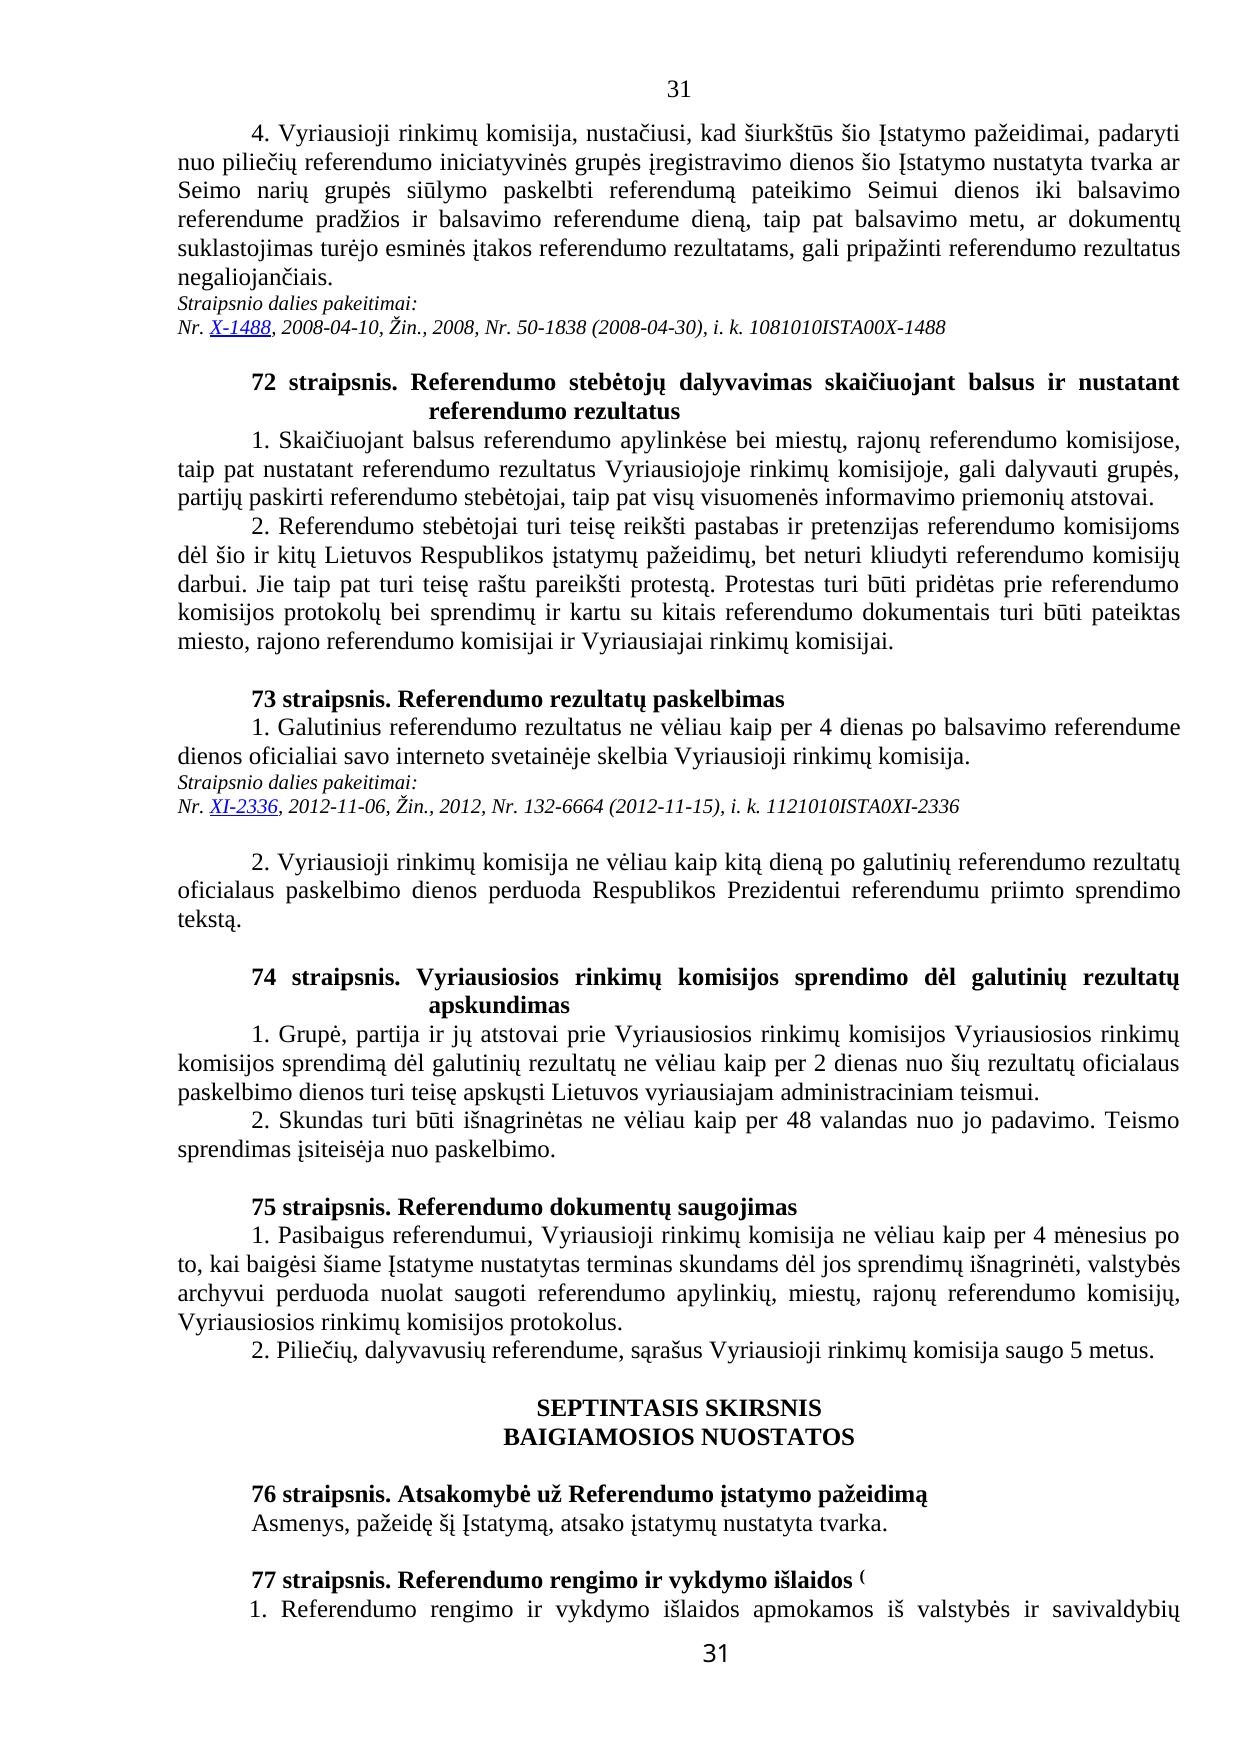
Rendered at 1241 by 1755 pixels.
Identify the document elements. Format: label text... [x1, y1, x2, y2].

text 76 straipsnis. Atsakomybė už Referendumo įstatymo pažeidimą [177, 1479, 1181, 1508]
text 73 straipsnis. Referendumo rezultatų paskelbimas [177, 684, 1181, 712]
text 1. Grupė, partija ir jų atstovai prie Vyriausiosios rinkimų komisijos Vyriausiosios rinkimų komisijos sprendimą dėl galutinių rezultatų ne vėliau kaip per 2 dienas nuo šių rezultatų oficialaus paskelbimo dienos turi teisę apskųsti Lietuvos vyriausiajam administraciniam teismui. [177, 1019, 1181, 1106]
text BAIGIAMOSIOS NUOSTATOS [177, 1422, 1181, 1451]
text 4. Vyriausioji rinkimų komisija, nustačiusi, kad šiurkštūs šio Įstatymo pažeidimai, padaryti nuo piliečių referendumo iniciatyvinės grupės įregistravimo dienos šio Įstatymo nustatyta tvarka ar Seimo narių grupės siūlymo paskelbti referendumą pateikimo Seimui dienos iki balsavimo referendume pradžios ir balsavimo referendume dieną, taip pat balsavimo metu, ar dokumentų suklastojimas turėjo esminės įtakos referendumo rezultatams, gali pripažinti referendumo rezultatus negaliojančiais. [177, 118, 1181, 291]
text 75 straipsnis. Referendumo dokumentų saugojimas [177, 1192, 1181, 1221]
text 1. Pasibaigus referendumui, Vyriausioji rinkimų komisija ne vėliau kaip per 4 mėnesius po to, kai baigėsi šiame Įstatyme nustatytas terminas skundams dėl jos sprendimų išnagrinėti, valstybės archyvui perduoda nuolat saugoti referendumo apylinkių, miestų, rajonų referendumo komisijų, Vyriausiosios rinkimų komisijos protokolus. [177, 1221, 1181, 1336]
text 2. Skundas turi būti išnagrinėtas ne vėliau kaip per 48 valandas nuo jo padavimo. Teismo sprendimas įsiteisėja nuo paskelbimo. [177, 1106, 1181, 1163]
text SEPTINTASIS SKIRSNIS [177, 1393, 1181, 1422]
text Straipsnio dalies pakeitimai: [177, 770, 1181, 794]
text 1. Referendumo rengimo ir vykdymo išlaidos apmokamos iš valstybės ir savivaldybių [177, 1594, 1181, 1623]
text 1. Galutinius referendumo rezultatus ne vėliau kaip per 4 dienas po balsavimo referendume dienos oficialiai savo interneto svetainėje skelbia Vyriausioji rinkimų komisija. [177, 712, 1181, 770]
text 74 straipsnis. Vyriausiosios rinkimų komisijos sprendimo dėl galutinių rezultatų apskundimas [251, 962, 1181, 1019]
text Asmenys, pažeidę šį Įstatymą, atsako įstatymų nustatyta tvarka. [177, 1508, 1181, 1537]
text Straipsnio dalies pakeitimai: [177, 291, 1181, 315]
text 2. Referendumo stebėtojai turi teisę reikšti pastabas ir pretenzijas referendumo komisijoms dėl šio ir kitų Lietuvos Respublikos įstatymų pažeidimų, bet neturi kliudyti referendumo komisijų darbui. Jie taip pat turi teisę raštu pareikšti protestą. Protestas turi būti pridėtas prie referendumo komisijos protokolų bei sprendimų ir kartu su kitais referendumo dokumentais turi būti pateiktas miesto, rajono referendumo komisijai ir Vyriausiajai rinkimų komisijai. [177, 511, 1181, 655]
text 2. Piliečių, dalyvavusių referendume, sąrašus Vyriausioji rinkimų komisija saugo 5 metus. [177, 1336, 1181, 1364]
text Nr. X-1488, 2008-04-10, Žin., 2008, Nr. 50-1838 (2008-04-30), i. k. 1081010ISTA00X-1488 [177, 315, 1181, 339]
text 72 straipsnis. Referendumo stebėtojų dalyvavimas skaičiuojant balsus ir nustatant referendumo rezultatus [251, 367, 1181, 425]
text Nr. XI-2336, 2012-11-06, Žin., 2012, Nr. 132-6664 (2012-11-15), i. k. 1121010ISTA0XI-2336 [177, 794, 1181, 818]
text 1. Skaičiuojant balsus referendumo apylinkėse bei miestų, rajonų referendumo komisijose, taip pat nustatant referendumo rezultatus Vyriausiojoje rinkimų komisijoje, gali dalyvauti grupės, partijų paskirti referendumo stebėtojai, taip pat visų visuomenės informavimo priemonių atstovai. [177, 425, 1181, 511]
text 2. Vyriausioji rinkimų komisija ne vėliau kaip kitą dieną po galutinių referendumo rezultatų oficialaus paskelbimo dienos perduoda Respublikos Prezidentui referendumu priimto sprendimo tekstą. [177, 847, 1181, 933]
text 77 straipsnis. Referendumo rengimo ir vykdymo išlaidos ( [177, 1566, 1181, 1594]
